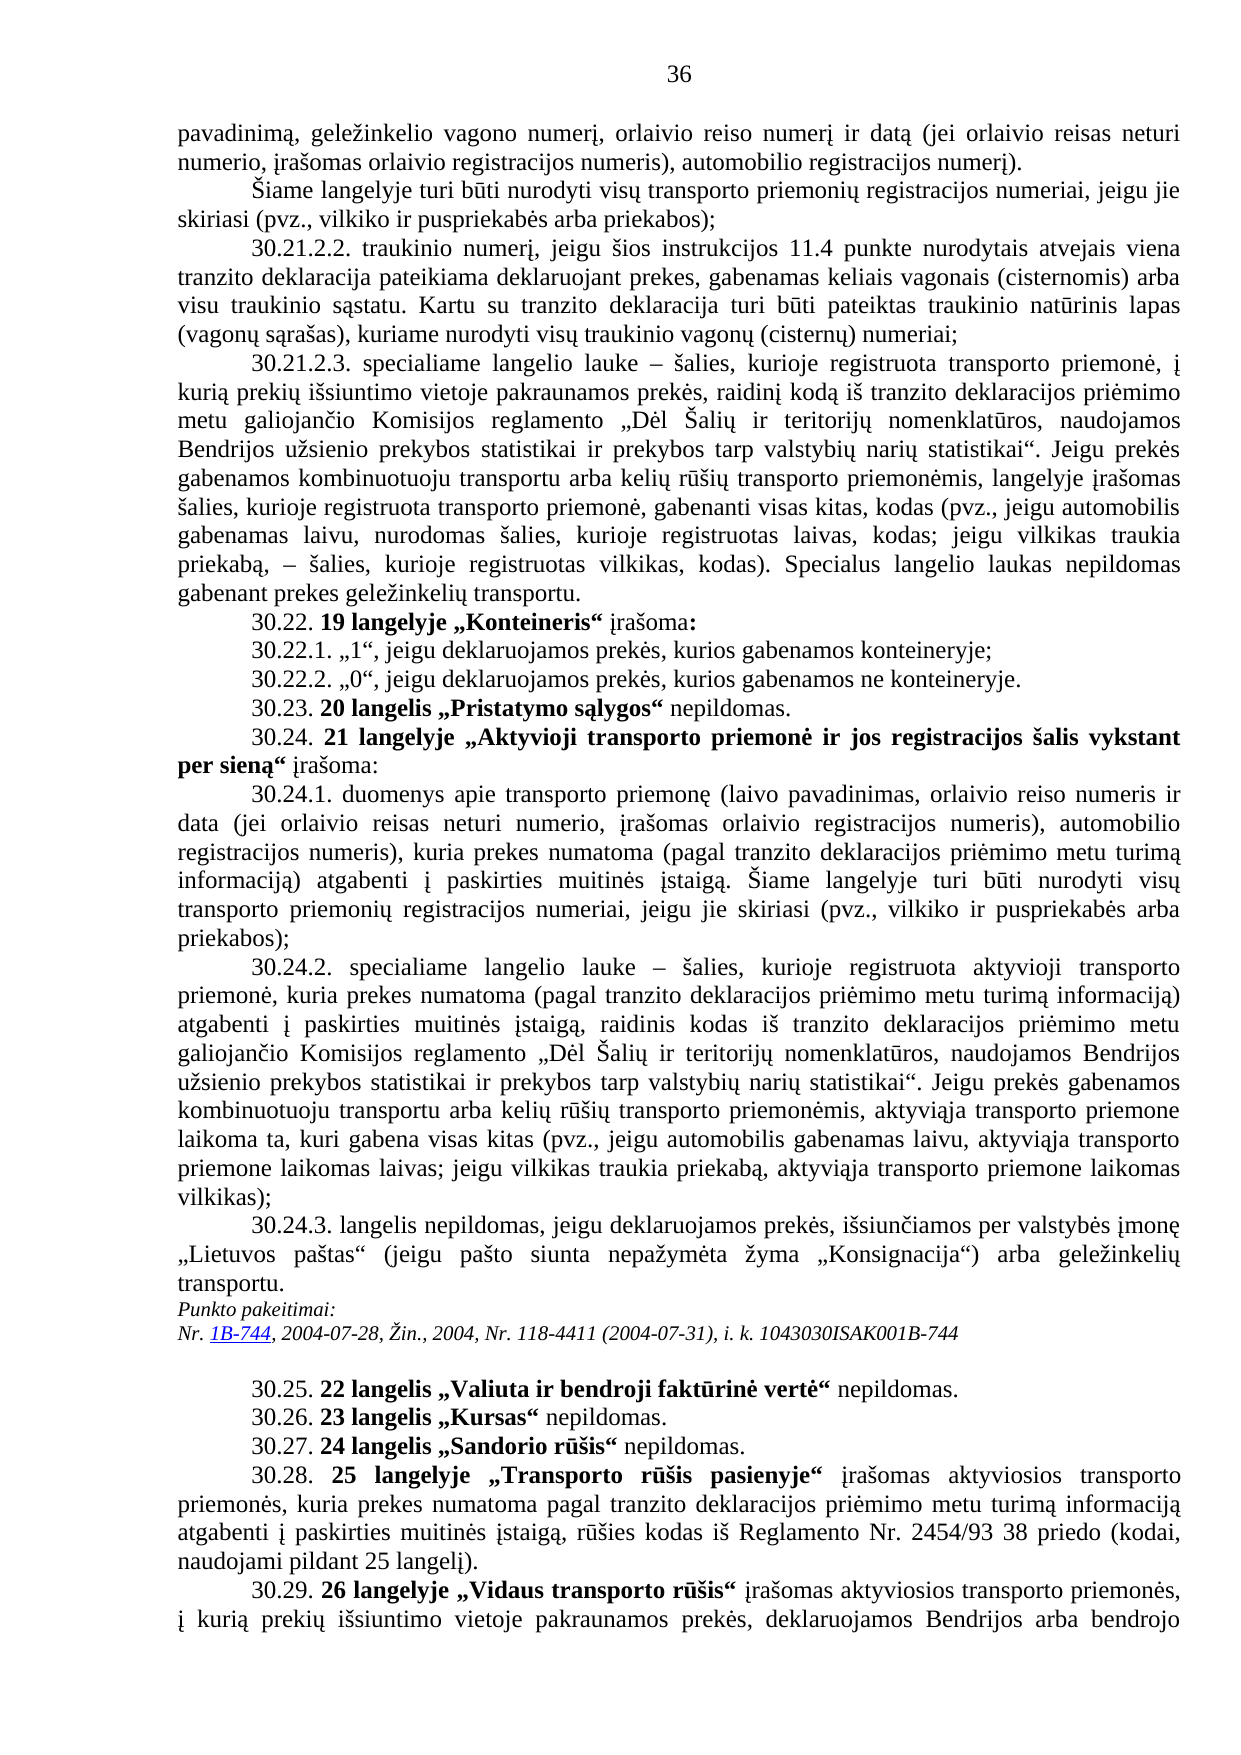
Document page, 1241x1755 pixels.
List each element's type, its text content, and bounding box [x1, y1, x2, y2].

text 30.24.2. specialiame langelio lauke – šalies, kurioje registruota aktyvioji transporto priemonė, kuria prekes numatoma (pagal tranzito deklaracijos priėmimo metu turimą informaciją) atgabenti į paskirties muitinės įstaigą, raidinis kodas iš tranzito deklaracijos priėmimo metu galiojančio Komisijos reglamento „Dėl Šalių ir teritorijų nomenklatūros, naudojamos Bendrijos užsienio prekybos statistikai ir prekybos tarp valstybių narių statistikai“. Jeigu prekės gabenamos kombinuotuoju transportu arba kelių rūšių transporto priemonėmis, aktyviąja transporto priemone laikoma ta, kuri gabena visas kitas (pvz., jeigu automobilis gabenamas laivu, aktyviąja transporto priemone laikomas laivas; jeigu vilkikas traukia priekabą, aktyviąja transporto priemone laikomas vilkikas); [177, 952, 1181, 1211]
text 30.22.2. „0“, jeigu deklaruojamos prekės, kurios gabenamos ne konteineryje. [177, 664, 1181, 693]
text 30.21.2.2. traukinio numerį, jeigu šios instrukcijos 11.4 punkte nurodytais atvejais viena tranzito deklaracija pateikiama deklaruojant prekes, gabenamas keliais vagonais (cisternomis) arba visu traukinio sąstatu. Kartu su tranzito deklaracija turi būti pateiktas traukinio natūrinis lapas (vagonų sąrašas), kuriame nurodyti visų traukinio vagonų (cisternų) numeriai; [177, 233, 1181, 348]
text 30.24. 21 langelyje „Aktyvioji transporto priemonė ir jos registracijos šalis vykstant per sieną“ įrašoma: [177, 722, 1181, 779]
text pavadinimą, geležinkelio vagono numerį, orlaivio reiso numerį ir datą (jei orlaivio reisas neturi numerio, įrašomas orlaivio registracijos numeris), automobilio registracijos numerį). [177, 118, 1181, 176]
text 30.22.1. „1“, jeigu deklaruojamos prekės, kurios gabenamos konteineryje; [177, 636, 1181, 664]
text 30.28. 25 langelyje „Transporto rūšis pasienyje“ įrašomas aktyviosios transporto priemonės, kuria prekes numatoma pagal tranzito deklaracijos priėmimo metu turimą informaciją atgabenti į paskirties muitinės įstaigą, rūšies kodas iš Reglamento Nr. 2454/93 38 priedo (kodai, naudojami pildant 25 langelį). [177, 1460, 1181, 1575]
text Šiame langelyje turi būti nurodyti visų transporto priemonių registracijos numeriai, jeigu jie skiriasi (pvz., vilkiko ir puspriekabės arba priekabos); [177, 176, 1181, 233]
text Nr. 1B-744, 2004-07-28, Žin., 2004, Nr. 118-4411 (2004-07-31), i. k. 1043030ISAK001B-744 [177, 1321, 1181, 1345]
text 30.22. 19 langelyje „Konteineris“ įrašoma: [177, 607, 1181, 636]
text 30.23. 20 langelis „Pristatymo sąlygos“ nepildomas. [177, 693, 1181, 722]
text 30.29. 26 langelyje „Vidaus transporto rūšis“ įrašomas aktyviosios transporto priemonės, į kurią prekių išsiuntimo vietoje pakraunamos prekės, deklaruojamos Bendrijos arba bendrojo [177, 1575, 1181, 1632]
text 30.27. 24 langelis „Sandorio rūšis“ nepildomas. [177, 1431, 1181, 1460]
text 30.24.3. langelis nepildomas, jeigu deklaruojamos prekės, išsiunčiamos per valstybės įmonę „Lietuvos paštas“ (jeigu pašto siunta nepažymėta žyma „Konsignacija“) arba geležinkelių transportu. [177, 1211, 1181, 1297]
text 30.26. 23 langelis „Kursas“ nepildomas. [177, 1402, 1181, 1431]
text 30.25. 22 langelis „Valiuta ir bendroji faktūrinė vertė“ nepildomas. [177, 1374, 1181, 1402]
text Punkto pakeitimai: [177, 1297, 1181, 1321]
text 30.24.1. duomenys apie transporto priemonę (laivo pavadinimas, orlaivio reiso numeris ir data (jei orlaivio reisas neturi numerio, įrašomas orlaivio registracijos numeris), automobilio registracijos numeris), kuria prekes numatoma (pagal tranzito deklaracijos priėmimo metu turimą informaciją) atgabenti į paskirties muitinės įstaigą. Šiame langelyje turi būti nurodyti visų transporto priemonių registracijos numeriai, jeigu jie skiriasi (pvz., vilkiko ir puspriekabės arba priekabos); [177, 779, 1181, 952]
text 30.21.2.3. specialiame langelio lauke – šalies, kurioje registruota transporto priemonė, į kurią prekių išsiuntimo vietoje pakraunamos prekės, raidinį kodą iš tranzito deklaracijos priėmimo metu galiojančio Komisijos reglamento „Dėl Šalių ir teritorijų nomenklatūros, naudojamos Bendrijos užsienio prekybos statistikai ir prekybos tarp valstybių narių statistikai“. Jeigu prekės gabenamos kombinuotuoju transportu arba kelių rūšių transporto priemonėmis, langelyje įrašomas šalies, kurioje registruota transporto priemonė, gabenanti visas kitas, kodas (pvz., jeigu automobilis gabenamas laivu, nurodomas šalies, kurioje registruotas laivas, kodas; jeigu vilkikas traukia priekabą, – šalies, kurioje registruotas vilkikas, kodas). Specialus langelio laukas nepildomas gabenant prekes geležinkelių transportu. [177, 348, 1181, 607]
